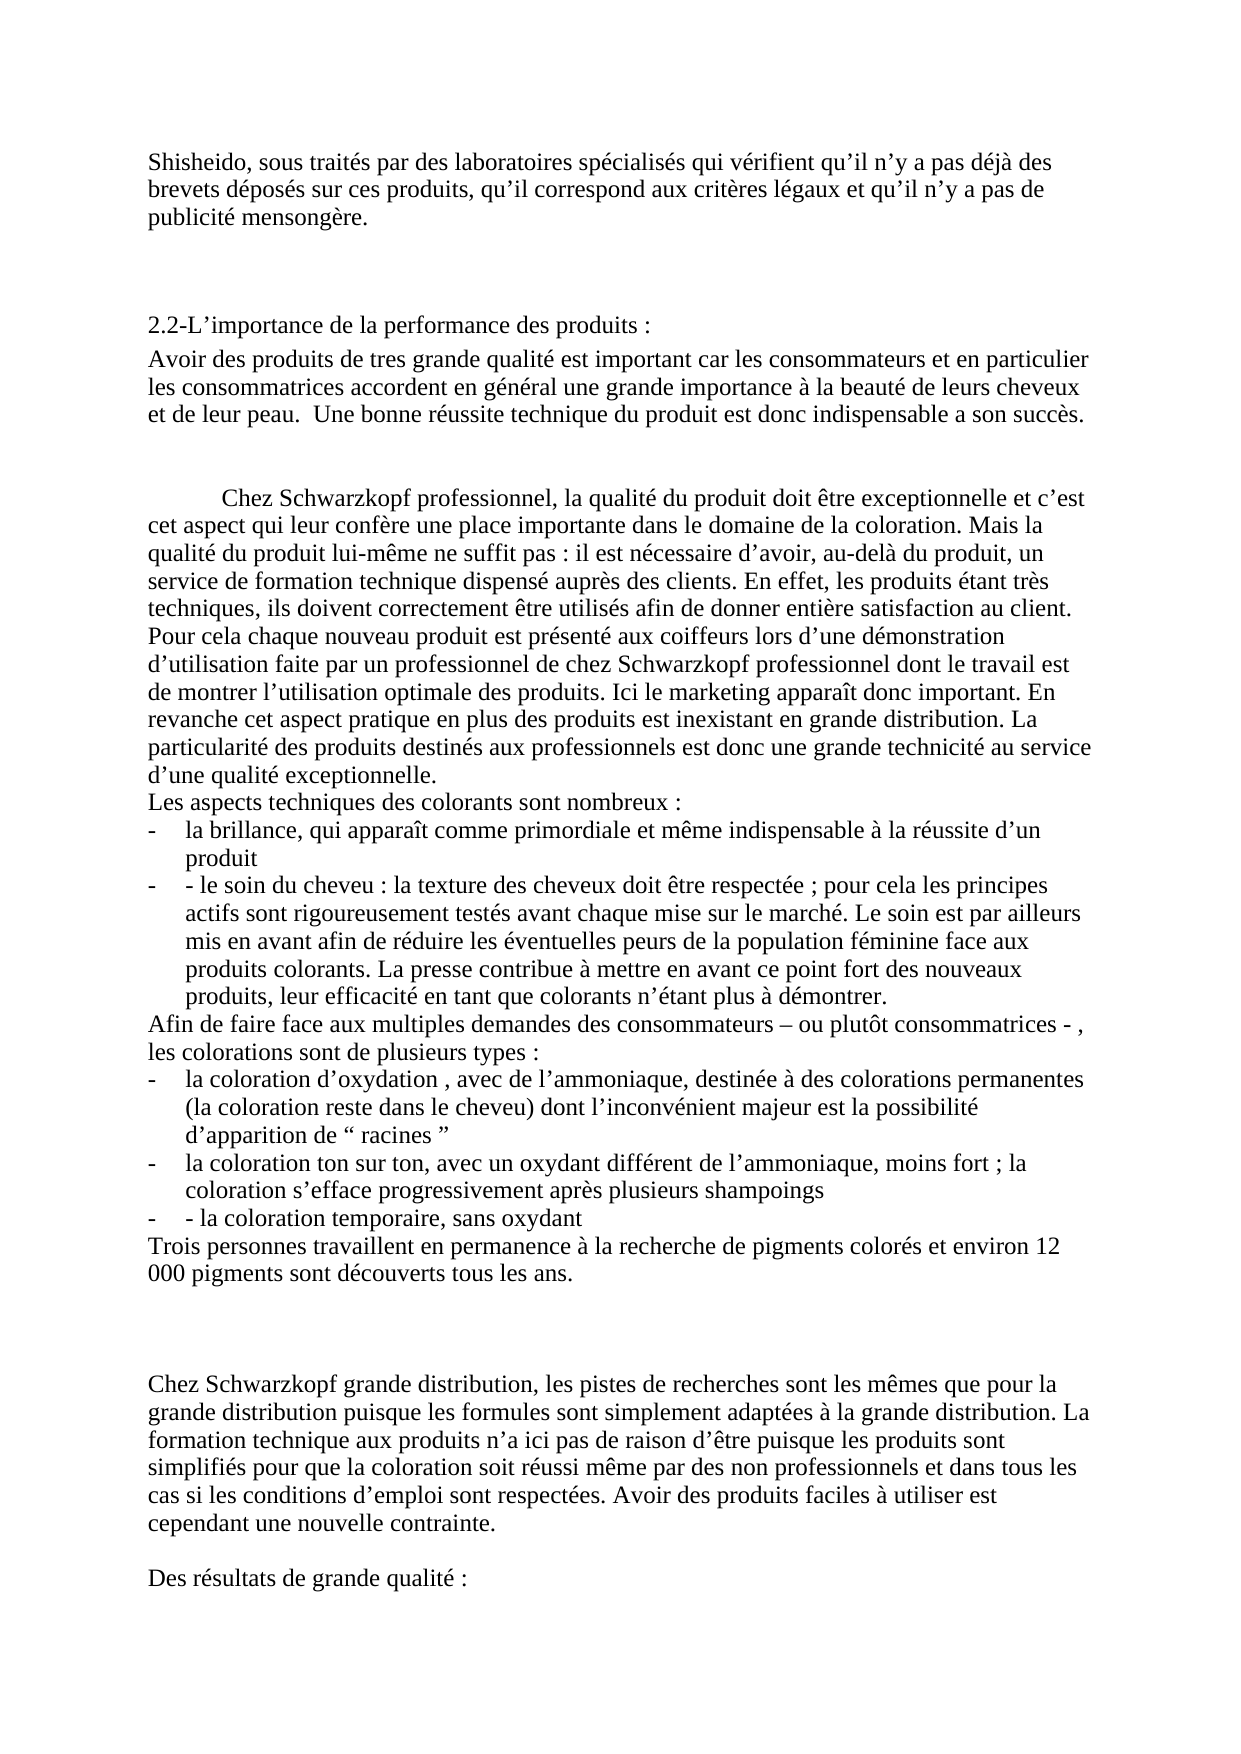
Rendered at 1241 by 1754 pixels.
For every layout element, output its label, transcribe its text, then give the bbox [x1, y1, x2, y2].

text Trois personnes travaillent en permanence à la recherche de pigments colorés et environ 12 000 pigments sont découverts tous les ans. [148, 1232, 1093, 1287]
list la coloration ton sur ton, avec un oxydant différent de l’ammoniaque, moins fort ; la coloration s’efface progressivement après plusieurs shampoings [148, 1149, 1093, 1204]
list - la coloration temporaire, sans oxydant [148, 1204, 1093, 1232]
list la coloration d’oxydation , avec de l’ammoniaque, destinée à des colorations permanentes (la coloration reste dans le cheveu) dont l’inconvénient majeur est la possibilité d’apparition de “ racines ” [148, 1066, 1093, 1149]
list - le soin du cheveu : la texture des cheveux doit être respectée ; pour cela les principes actifs sont rigoureusement testés avant chaque mise sur le marché. Le soin est par ailleurs mis en avant afin de réduire les éventuelles peurs de la population féminine face aux produits colorants. La presse contribue à mettre en avant ce point fort des nouveaux produits, leur efficacité en tant que colorants n’étant plus à démontrer. [148, 872, 1093, 1010]
text Des résultats de grande qualité : [148, 1564, 1093, 1592]
text Afin de faire face aux multiples demandes des consommateurs – ou plutôt consommatrices - , les colorations sont de plusieurs types : [148, 1010, 1093, 1066]
text Les aspects techniques des colorants sont nombreux : [148, 788, 1093, 816]
list la brillance, qui apparaît comme primordiale et même indispensable à la réussite d’un produit [148, 816, 1093, 872]
text Shisheido, sous traités par des laboratoires spécialisés qui vérifient qu’il n’y a pas déjà des brevets déposés sur ces produits, qu’il correspond aux critères légaux et qu’il n’y a pas de publicité mensongère. [148, 148, 1093, 231]
text Chez Schwarzkopf professionnel, la qualité du produit doit être exceptionnelle et c’est cet aspect qui leur confère une place importante dans le domaine de la coloration. Mais la qualité du produit lui-même ne suffit pas : il est nécessaire d’avoir, au-delà du produit, un service de formation technique dispensé auprès des clients. En effet, les produits étant très techniques, ils doivent correctement être utilisés afin de donner entière satisfaction au client. Pour cela chaque nouveau produit est présenté aux coiffeurs lors d’une démonstration d’utilisation faite par un professionnel de chez Schwarzkopf professionnel dont le travail est de montrer l’utilisation optimale des produits. Ici le marketing apparaît donc important. En revanche cet aspect pratique en plus des produits est inexistant en grande distribution. La particularité des produits destinés aux professionnels est donc une grande technicité au service d’une qualité exceptionnelle. [148, 484, 1093, 788]
subtitle 2.2-L’importance de la performance des produits : [148, 311, 1093, 339]
text Avoir des produits de tres grande qualité est important car les consommateurs et en particulier les consommatrices accordent en général une grande importance à la beauté de leurs cheveux et de leur peau. Une bonne réussite technique du produit est donc indispensable a son succès. [148, 345, 1093, 428]
text Chez Schwarzkopf grande distribution, les pistes de recherches sont les mêmes que pour la grande distribution puisque les formules sont simplement adaptées à la grande distribution. La formation technique aux produits n’a ici pas de raison d’être puisque les produits sont simplifiés pour que la coloration soit réussi même par des non professionnels et dans tous les cas si les conditions d’emploi sont respectées. Avoir des produits faciles à utiliser est cependant une nouvelle contrainte. [148, 1370, 1093, 1537]
